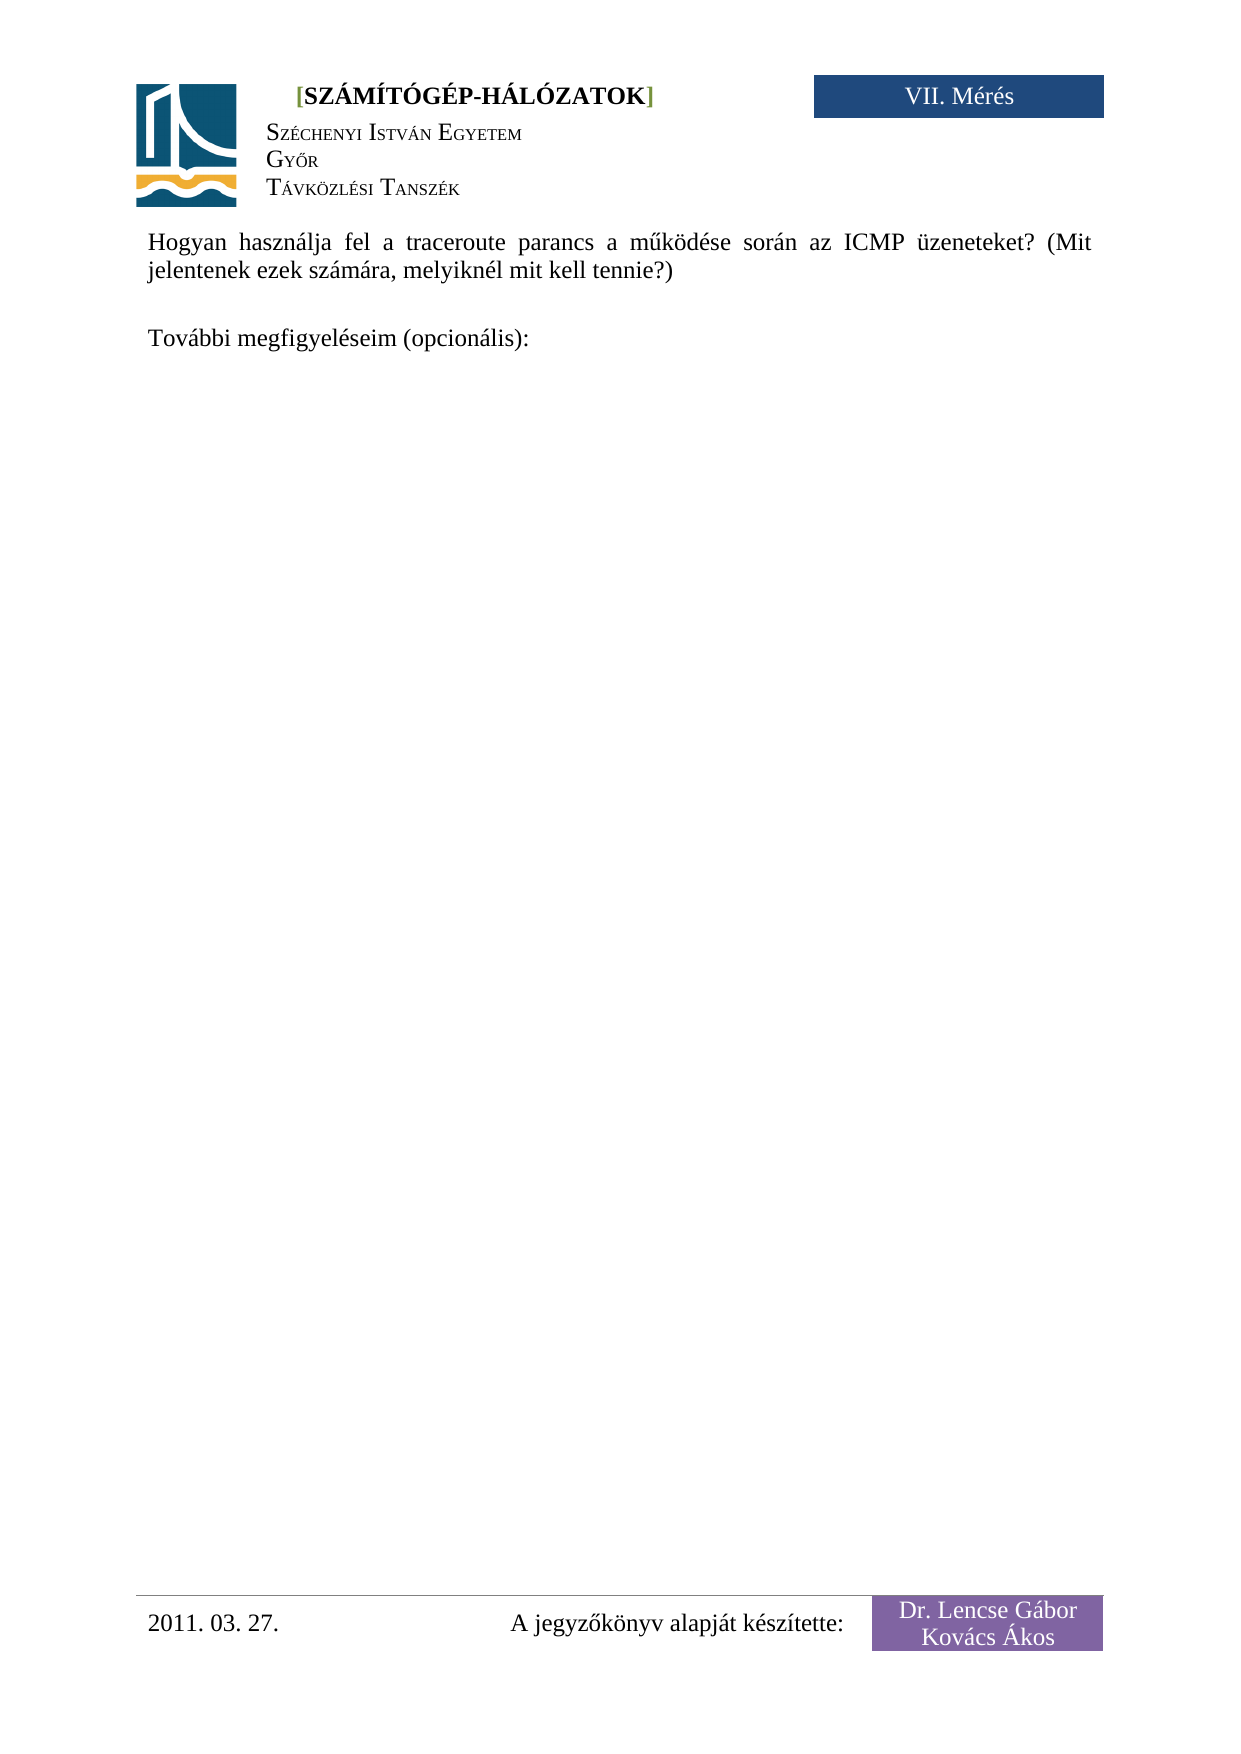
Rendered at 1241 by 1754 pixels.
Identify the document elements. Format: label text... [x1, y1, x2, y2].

text További megfigyeléseim (opcionális): [148, 324, 1092, 352]
picture [136, 84, 237, 207]
text Hogyan használja fel a traceroute parancs a működése során az ICMP üzeneteket? (Mit jelentenek ezek számára, melyiknél mit kell tennie?) [148, 228, 1092, 284]
